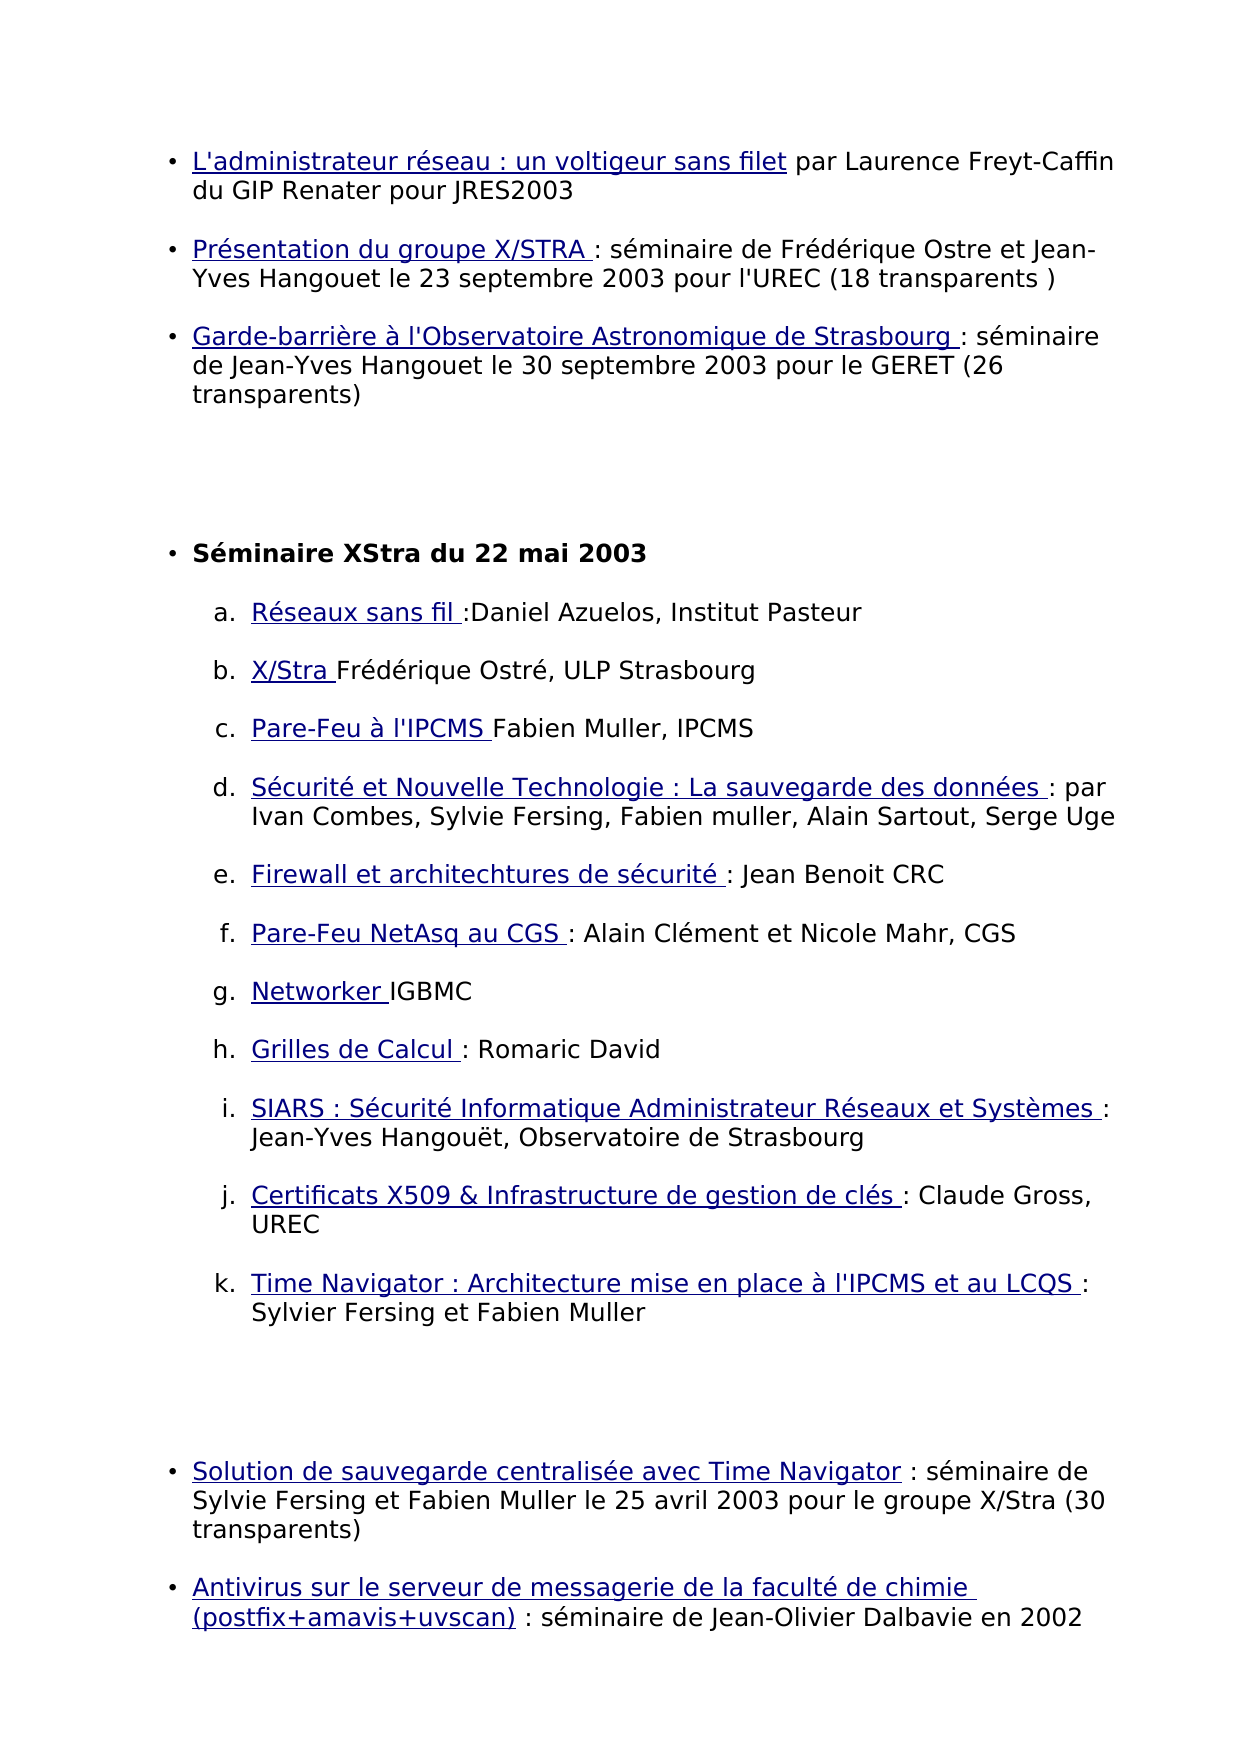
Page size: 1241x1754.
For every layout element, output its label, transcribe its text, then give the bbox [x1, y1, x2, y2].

list L'administrateur réseau : un voltigeur sans filet par Laurence Freyt-Caffin du GIP Renater pour JRES2003 [177, 147, 1122, 235]
list Pare-Feu NetAsq au CGS : Alain Clément et Nicole Mahr, CGS [236, 919, 1122, 977]
list Firewall et architechtures de sécurité : Jean Benoit CRC [236, 860, 1122, 919]
list Pare-Feu à l'IPCMS Fabien Muller, IPCMS [236, 714, 1122, 773]
list Solution de sauvegarde centralisée avec Time Navigator : séminaire de Sylvie Fersing et Fabien Muller le 25 avril 2003 pour le groupe X/Stra (30 transparents) [177, 1457, 1122, 1573]
list Séminaire XStra du 22 mai 2003 [177, 539, 1122, 598]
list X/Stra Frédérique Ostré, ULP Strasbourg [236, 656, 1122, 714]
list Grilles de Calcul : Romaric David [236, 1035, 1122, 1094]
list Garde-barrière à l'Observatoire Astronomique de Strasbourg : séminaire de Jean-Yves Hangouet le 30 septembre 2003 pour le GERET (26 transparents) [177, 322, 1122, 410]
list Antivirus sur le serveur de messagerie de la faculté de chimie (postfix+amavis+uvscan) : séminaire de Jean-Olivier Dalbavie en 2002 [177, 1573, 1122, 1632]
list Présentation du groupe X/STRA : séminaire de Frédérique Ostre et Jean-Yves Hangouet le 23 septembre 2003 pour l'UREC (18 transparents ) [177, 235, 1122, 322]
list [177, 118, 1122, 147]
list Sécurité et Nouvelle Technologie : La sauvegarde des données : par Ivan Combes, Sylvie Fersing, Fabien muller, Alain Sartout, Serge Uge [236, 773, 1122, 860]
list Réseaux sans fil :Daniel Azuelos, Institut Pasteur [236, 598, 1122, 656]
list Networker IGBMC [236, 977, 1122, 1035]
list SIARS : Sécurité Informatique Administrateur Réseaux et Systèmes : Jean-Yves Hangouët, Observatoire de Strasbourg [236, 1094, 1122, 1181]
list Certificats X509 & Infrastructure de gestion de clés : Claude Gross, UREC [236, 1181, 1122, 1269]
list Time Navigator : Architecture mise en place à l'IPCMS et au LCQS : Sylvier Fersing et Fabien Muller [236, 1269, 1122, 1327]
